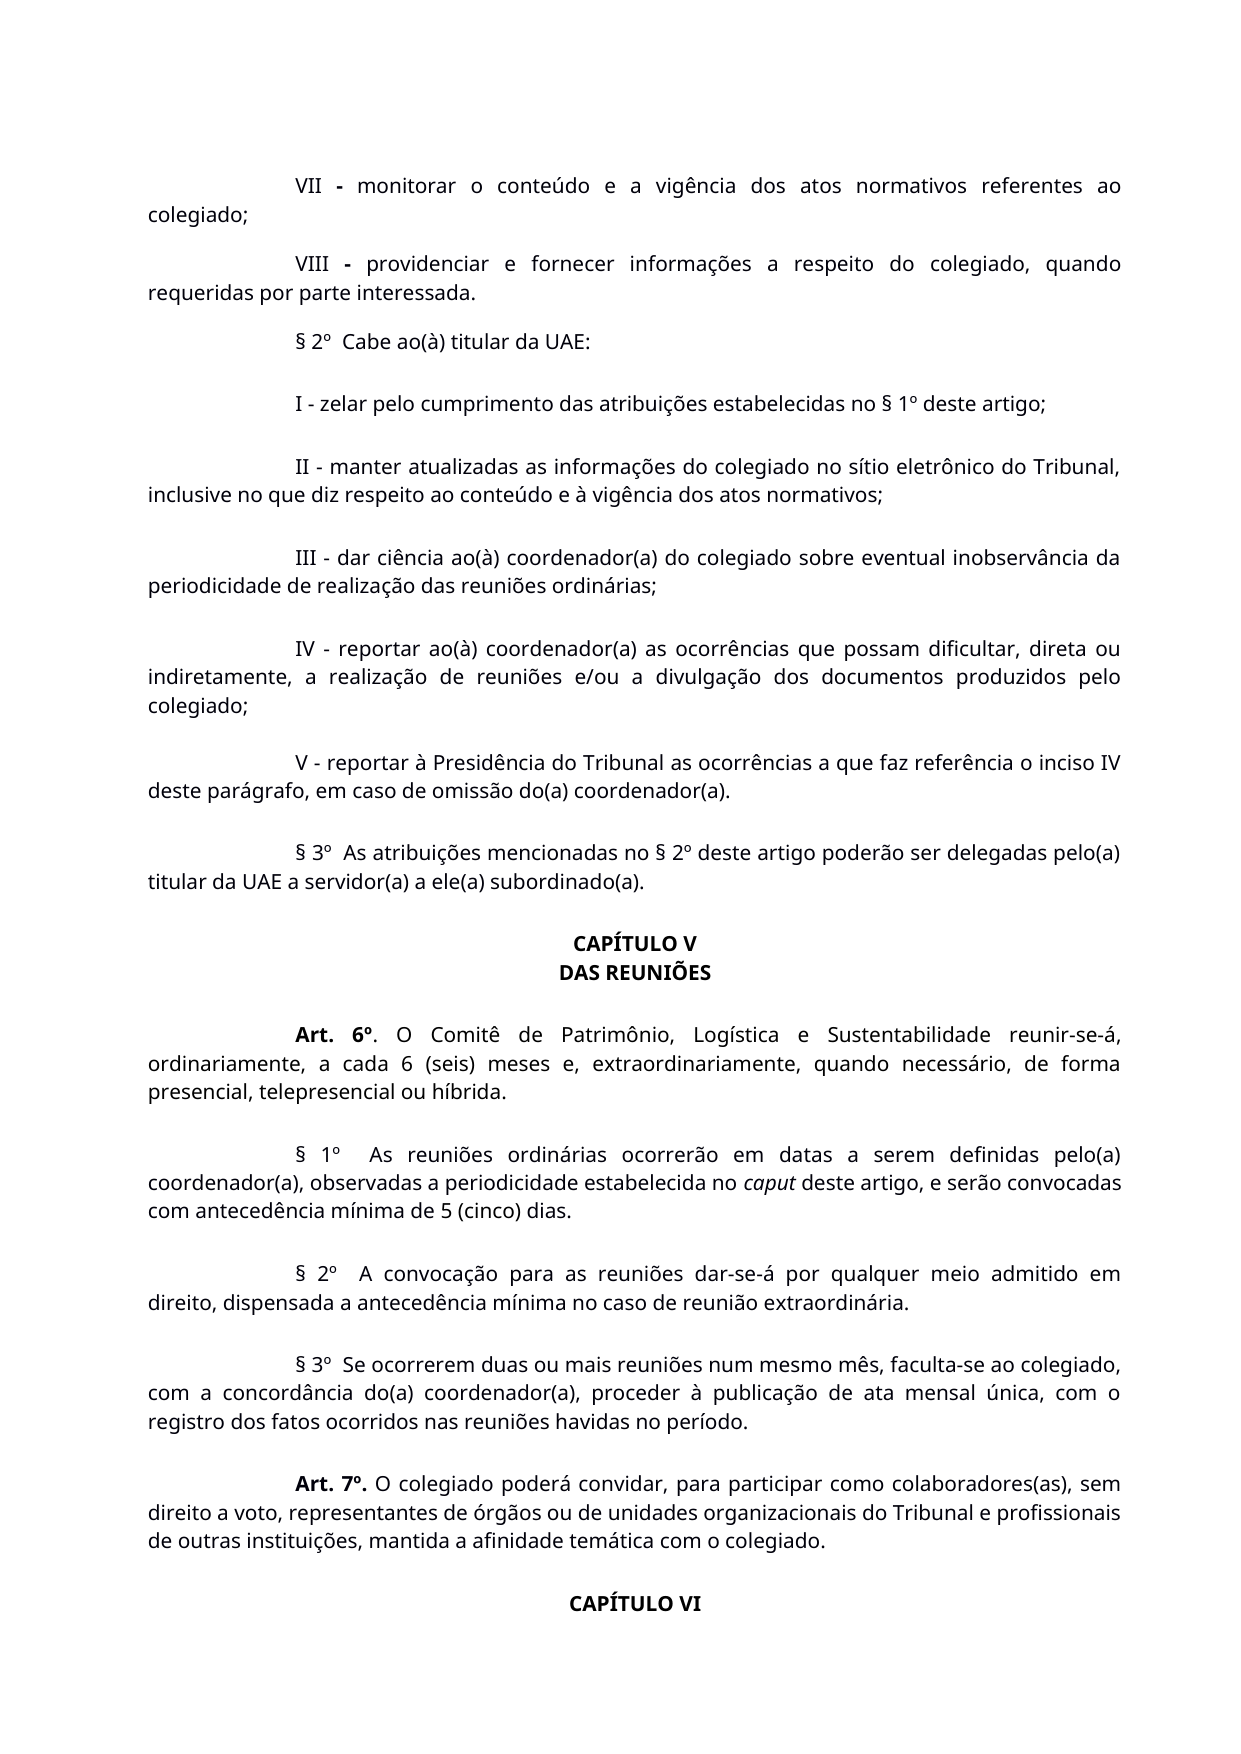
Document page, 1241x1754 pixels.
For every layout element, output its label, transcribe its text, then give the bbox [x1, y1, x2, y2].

text V - reportar à Presidência do Tribunal as ocorrências a que faz referência o inciso IV deste parágrafo, em caso de omissão do(a) coordenador(a). [148, 748, 1122, 804]
text Art. 6º. O Comitê de Patrimônio, Logística e Sustentabilidade reunir-se-á, ordinariamente, a cada 6 (seis) meses e, extraordinariamente, quando necessário, de forma presencial, telepresencial ou híbrida. [148, 1020, 1122, 1106]
text DAS REUNIÕES [148, 958, 1122, 986]
text VII - monitorar o conteúdo e a vigência dos atos normativos referentes ao colegiado; [148, 172, 1122, 228]
text CAPÍTULO V [148, 929, 1122, 958]
text § 2º Cabe ao(à) titular da UAE: [148, 327, 1122, 355]
text IV - reportar ao(à) coordenador(a) as ocorrências que possam dificultar, direta ou indiretamente, a realização de reuniões e/ou a divulgação dos documentos produzidos pelo colegiado; [148, 634, 1122, 719]
text III - dar ciência ao(à) coordenador(a) do colegiado sobre eventual inobservância da periodicidade de realização das reuniões ordinárias; [148, 543, 1122, 600]
text Art. 7º. O colegiado poderá convidar, para participar como colaboradores(as), sem direito a voto, representantes de órgãos ou de unidades organizacionais do Tribunal e profissionais de outras instituições, mantida a afinidade temática com o colegiado. [148, 1469, 1122, 1555]
text CAPÍTULO VI [148, 1589, 1122, 1617]
text § 3º Se ocorrerem duas ou mais reuniões num mesmo mês, faculta-se ao colegiado, com a concordância do(a) coordenador(a), proceder à publicação de ata mensal única, com o registro dos fatos ocorridos nas reuniões havidas no período. [148, 1350, 1122, 1435]
text § 2º A convocação para as reuniões dar-se-á por qualquer meio admitido em direito, dispensada a antecedência mínima no caso de reunião extraordinária. [148, 1259, 1122, 1316]
text I - zelar pelo cumprimento das atribuições estabelecidas no § 1º deste artigo; [148, 389, 1122, 418]
text § 3º As atribuições mencionadas no § 2º deste artigo poderão ser delegadas pelo(a) titular da UAE a servidor(a) a ele(a) subordinado(a). [148, 838, 1122, 895]
text VIII - providenciar e fornecer informações a respeito do colegiado, quando requeridas por parte interessada. [148, 249, 1122, 306]
text § 1º As reuniões ordinárias ocorrerão em datas a serem definidas pelo(a) coordenador(a), observadas a periodicidade estabelecida no caput deste artigo, e serão convocadas com antecedência mínima de 5 (cinco) dias. [148, 1140, 1122, 1225]
text II - manter atualizadas as informações do colegiado no sítio eletrônico do Tribunal, inclusive no que diz respeito ao conteúdo e à vigência dos atos normativos; [148, 452, 1122, 509]
